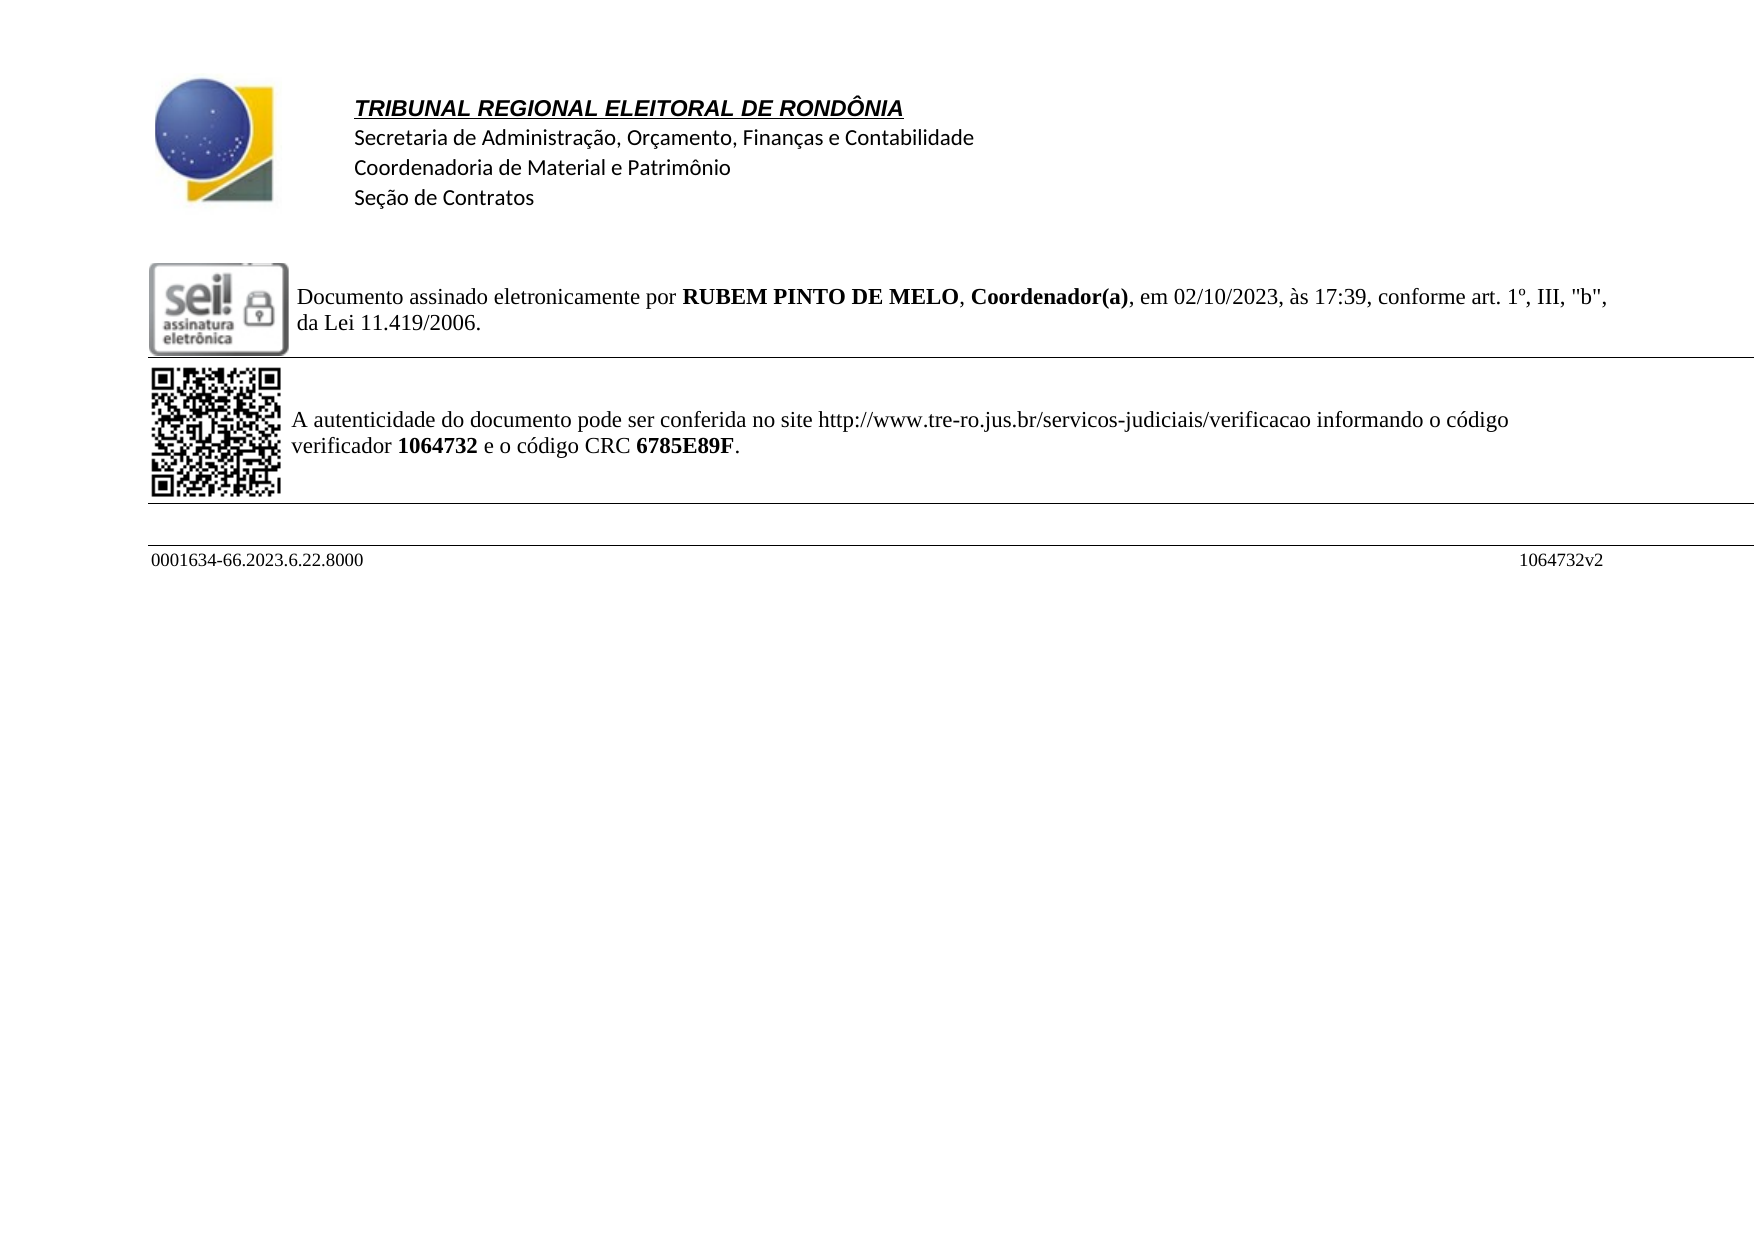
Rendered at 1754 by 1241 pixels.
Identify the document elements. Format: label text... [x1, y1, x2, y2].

table_header Documento assinado eletronicamente por RUBEM PINTO DE MELO, Coordenador(a), em 02/10/2023, às 17:39, conforme art. 1º, III, "b", da Lei 11.419/2006. [295, 261, 1616, 357]
table_header 1064732v2 [877, 546, 1606, 573]
table_header 0001634-66.2023.6.22.8000 [148, 546, 877, 573]
table_header [148, 261, 295, 357]
table_header A autenticidade do documento pode ser conferida no site http://www.tre-ro.jus.br/servicos-judiciais/verificacao informando o código verificador 1064732 e o código CRC 6785E89F. [290, 364, 1616, 501]
table_header [148, 364, 290, 501]
